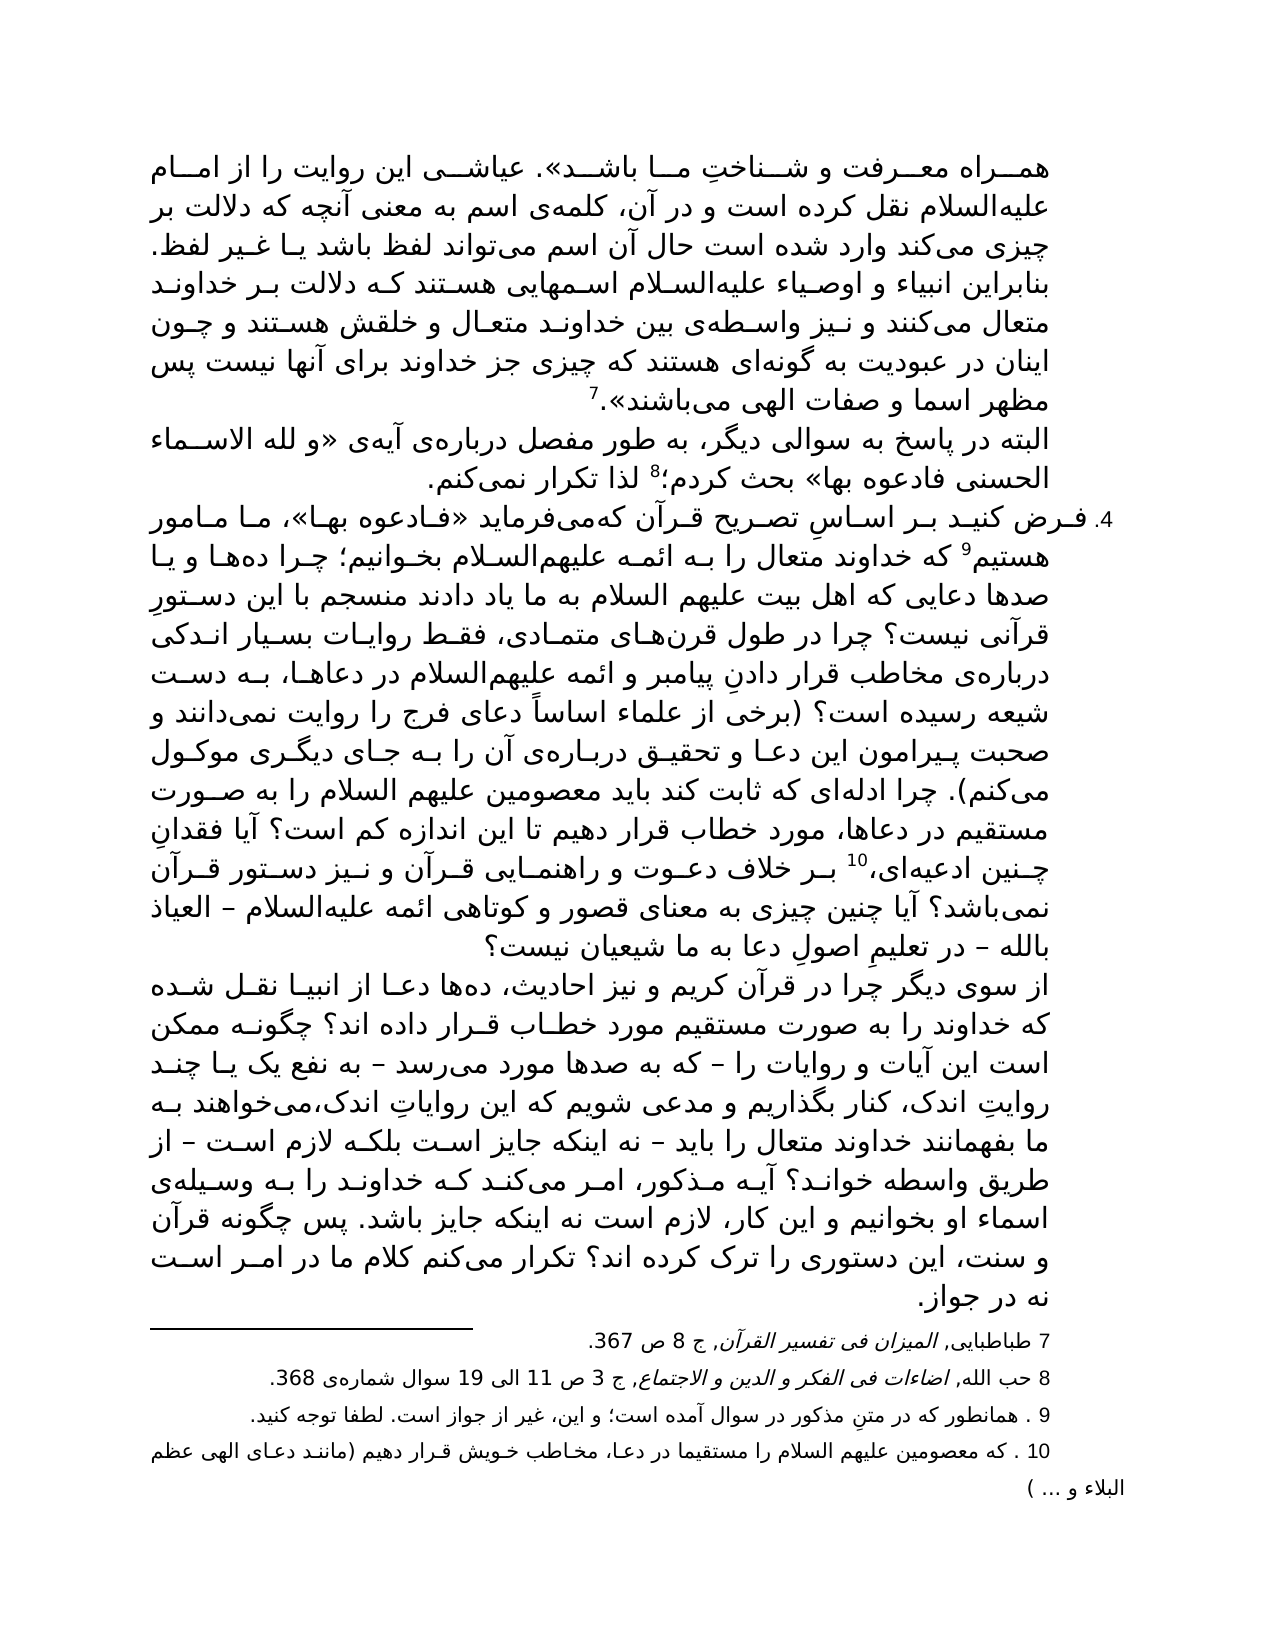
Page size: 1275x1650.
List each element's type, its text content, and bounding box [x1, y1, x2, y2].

list فرض کنید بر اساسِ تصریح قرآن که‌می‌فرماید «فادعوه بها»، ما مامور هستیم که خداوند متعال را به ائمه علیهم‌السلام بخوانیم؛ چرا ده‌ها و یا صدها دعایی که اهل بیت علیهم السلام به ما یاد دادند منسجم با این دستورِ قرآنی نیست؟ چرا در طول قرن‌های متمادی، فقط روایات بسیار اندکی درباره‌ی مخاطب قرار دادنِ پیامبر و ائمه علیهم‌السلام در دعاها، به دست شیعه رسیده است؟ (برخی از علماء اساساً دعای فرج را روایت نمی‌دانند و صحبت پیرامون این دعا و تحقیق درباره‌ی آن را به جای دیگری موکول می‌کنم). چرا ادله‌ای که ثابت کند باید معصومین علیهم السلام را به صورت مستقیم در دعاها، مورد خطاب قرار دهیم تا این اندازه کم است؟ آیا فقدانِ چنین ادعیه‌ای، بر خلاف دعوت و راهنمایی قرآن و نیز دستور قرآن نمی‌باشد؟ آیا چنین چیزی به معنای قصور و کوتاهی ائمه علیه‌السلام – العیاذ بالله – در تعلیمِ اصولِ دعا به ما شیعیان نیست؟ [150, 501, 1087, 963]
list علامه طباطبایی روایت اسماء الله را اینگونه تفسیر می‌کند: «روایتی در کتاب کافی نقل شده که سندش به معاویه بن عمار می‌رسد. در این روایت از امام صادق علیه‌السلام درباره این آیه‌ی شریفه که می‌فرماید «و لله الاسماء الحسنی فادعوه بها» نقل شده که فرمودند: «به خدا سوگند ما اسماء حسنای الهی هستیم که خداوند از بندگان چیزی قبول نمی‌کند مگر اینکه به همراه معرفت و شناختِ ما باشد». عیاشی این روایت را از امام علیه‌السلام نقل کرده است و در آن، کلمه‌ی اسم به معنی آنچه که دلالت بر چیزی می‌کند وارد شده است حال آن اسم می‌تواند لفظ باشد یا غیر لفظ. بنابراین انبیاء و اوصیاء علیه‌السلام اسمهایی هستند که دلالت بر خداوند متعال می‌کنند و نیز واسطه‌ی بین خداوند متعال و خلقش هستند و چون اینان در عبودیت به گونه‌ای هستند که چیزی جز خداوند برای آنها نیست پس مظهر اسما و صفات الهی می‌باشند». [150, 150, 1087, 418]
list . که معصومین علیهم السلام را مستقیما در دعا، مخاطب خویش قرار دهیم (مانند دعای الهی عظم البلاء و ... ) [150, 1439, 1125, 1500]
text حب الله, اضاءات فی الفکر و الدین و الاجتماع, ج 3 ص 11 الی 19 سوال شماره‌ی 368. [150, 1366, 1125, 1390]
list طباطبایی, المیزان فی تفسیر القرآن, ج 8 ص 367. [150, 1329, 1125, 1354]
list . همانطور که در متنِ مذکور در سوال آمده است؛ و این، غیر از جواز است. لطفا توجه کنید. [150, 1402, 1125, 1427]
list از سوی دیگر چرا در قرآن کریم و نیز احادیث، ده‌ها دعا از انبیا نقل شده که خداوند را به صورت مستقیم مورد خطاب قرار داده اند؟ چگونه ممکن است این آیات و روایات را – که به صدها مورد می‌رسد – به نفع یک یا چند روایتِ اندک، کنار بگذاریم و مدعی شویم که این روایاتِ اندک،می‌خواهند به ما بفهمانند خداوند متعال را باید – نه اینکه جایز است بلکه لازم است – از طریق واسطه خواند؟ آیه مذکور، امر می‌کند که خداوند را به وسیله‌ی اسماء او بخوانیم و این کار، لازم است نه اینکه جایز باشد. پس چگونه قرآن و سنت، این دستوری را ترک کرده اند؟ تکرار می‌کنم کلام ما در امر است نه در جواز. [150, 968, 1050, 1314]
list البته در پاسخ به سوالی دیگر، به طور مفصل درباره‌ی آیه‌ی «و لله الاسماء الحسنی فادعوه بها» بحث کردم؛ لذا تکرار نمی‌کنم. [150, 423, 1050, 496]
